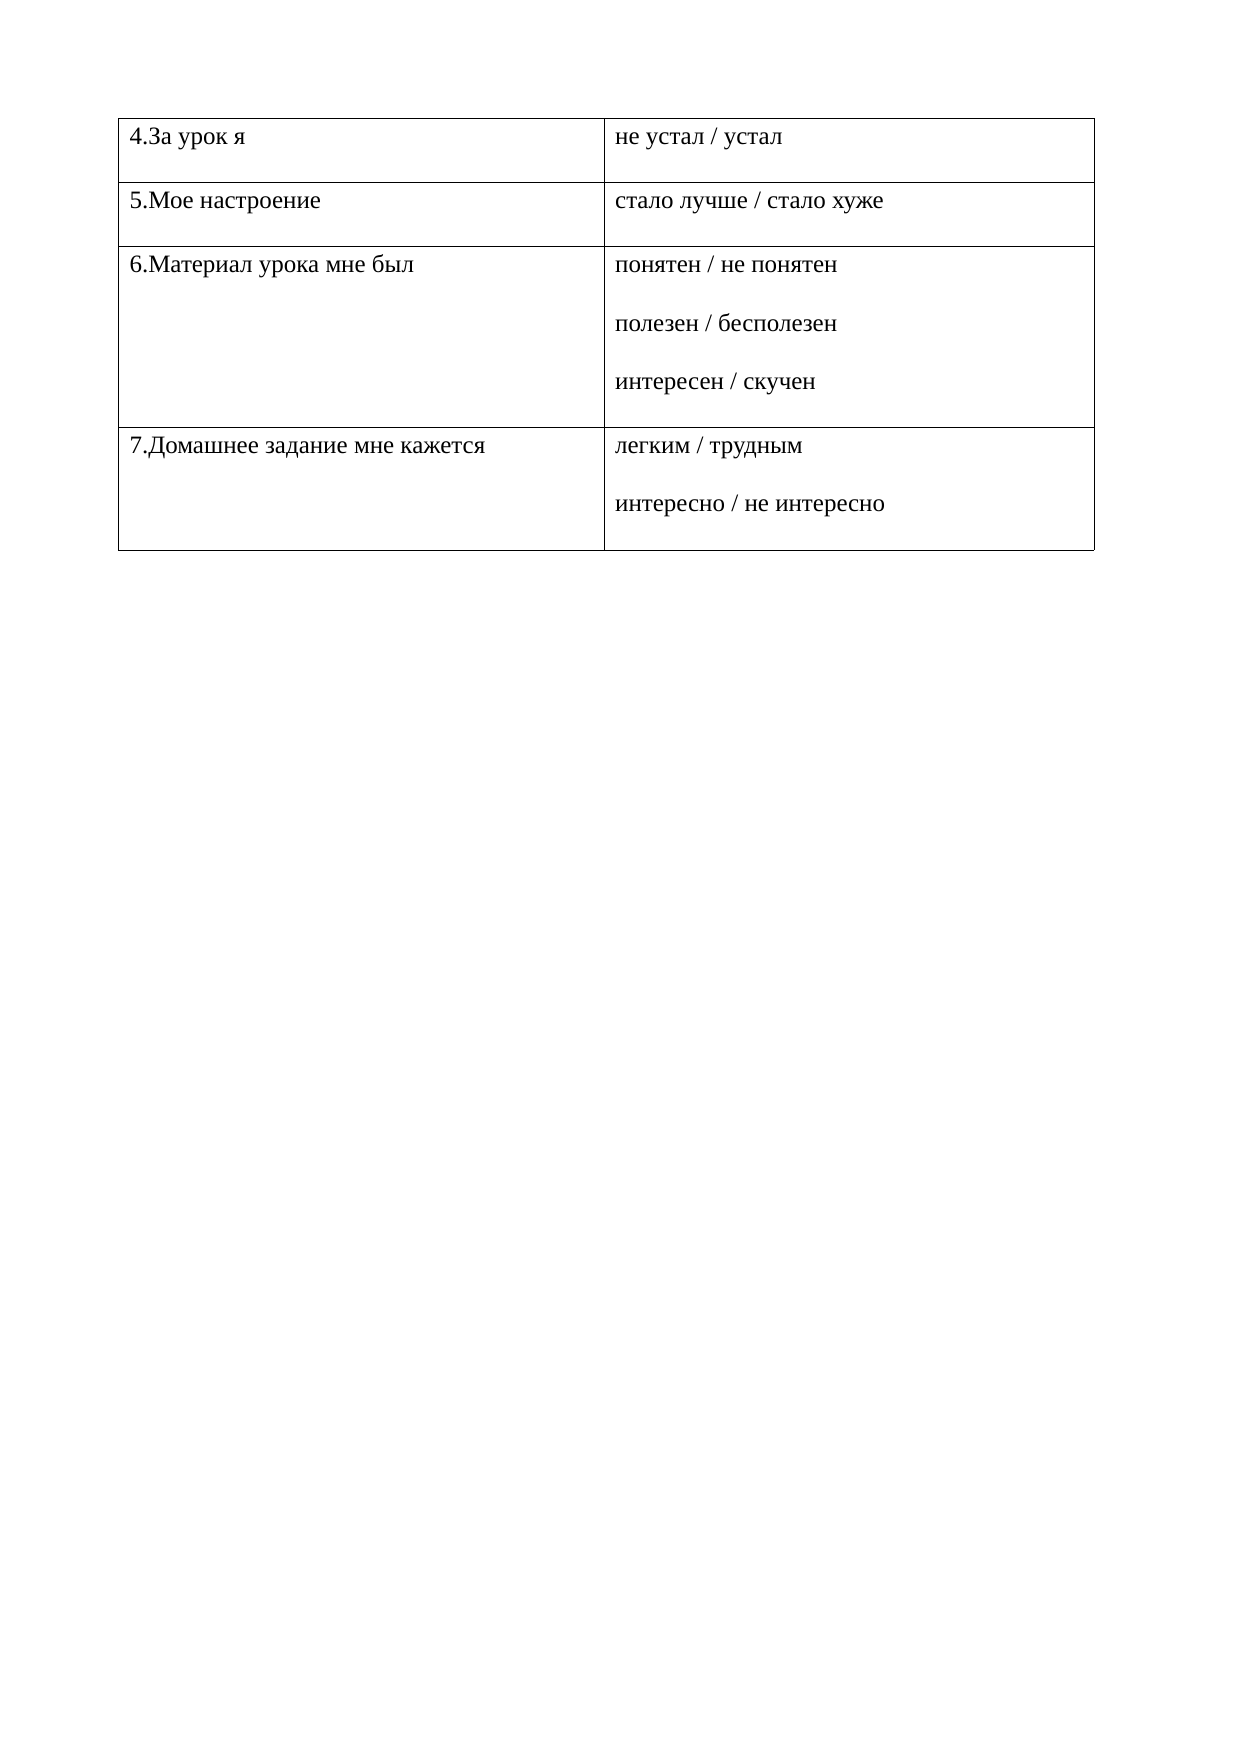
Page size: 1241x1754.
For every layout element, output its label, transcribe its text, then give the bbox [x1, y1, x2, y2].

table_cell 6.Материал урока мне был [119, 247, 604, 427]
table_cell 7.Домашнее задание мне кажется [119, 428, 604, 549]
table_cell стало лучше / стало хуже [605, 183, 1094, 246]
table_cell понятен / не понятен полезен / бесполезен интересен / скучен [605, 247, 1094, 427]
table_cell 5.Мое настроение [119, 183, 604, 246]
table_cell не устал / устал [605, 119, 1094, 182]
table_cell легким / трудным интересно / не интересно [605, 428, 1094, 549]
table_cell 4.За урок я [119, 119, 604, 182]
